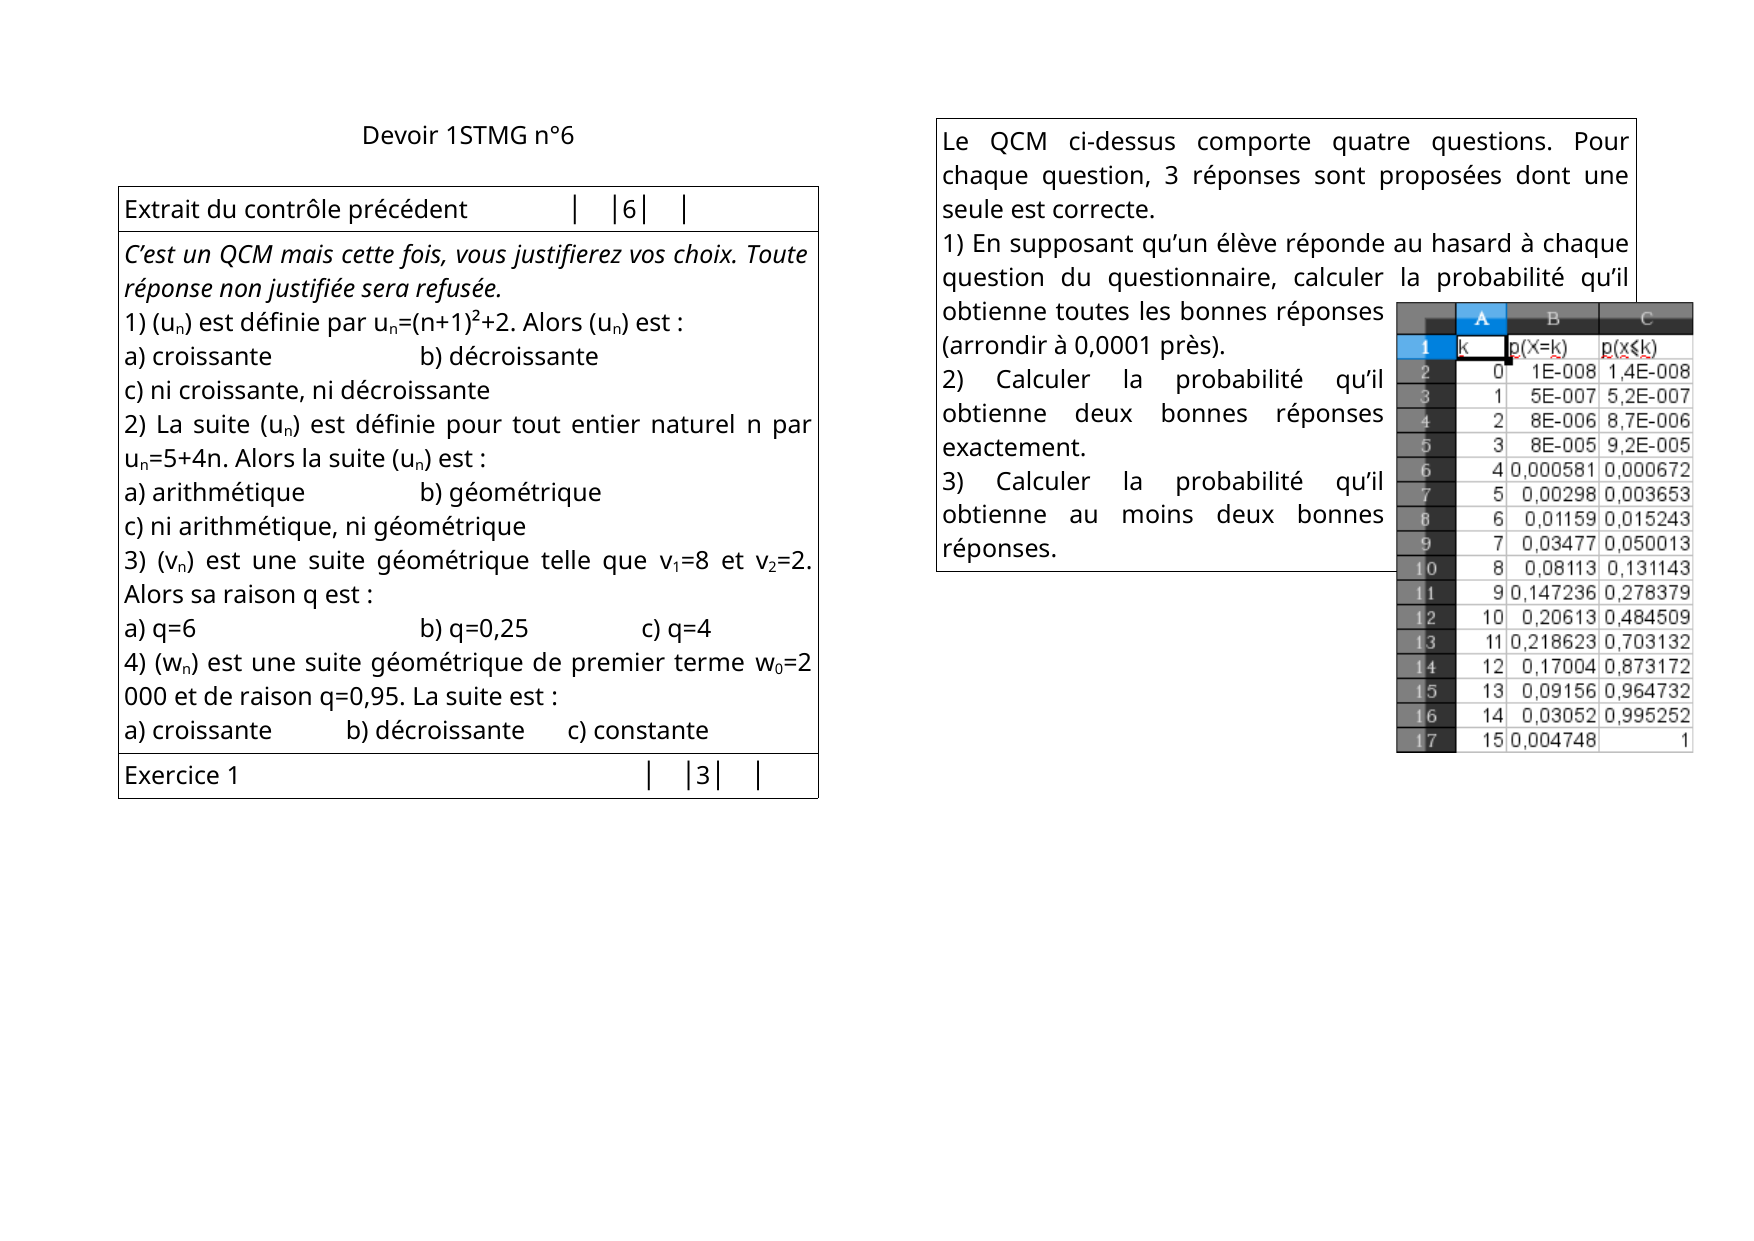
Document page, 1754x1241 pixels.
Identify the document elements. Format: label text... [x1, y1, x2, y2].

table_cell Exercice 1 │ │3│ │ [119, 754, 818, 798]
picture [1396, 302, 1694, 753]
subtitle Devoir 1STMG n°6 [118, 118, 818, 152]
table_cell Le QCM ci-dessus comporte quatre questions. Pour chaque question, 3 réponses sont proposées dont une seule est correcte. 1) En supposant qu’un élève réponde au hasard à chaque question du questionnaire, calculer la probabilité qu’il obtienne toutes les bonnes réponses (arrondir à 0,0001 près). 2) Calculer la probabilité qu’il obtienne deux bonnes réponses exactement. 3) Calculer la probabilité qu’il obtienne au moins deux bonnes réponses. [937, 119, 1636, 571]
table_cell C’est un QCM mais cette fois, vous justifierez vos choix. Toute réponse non justifiée sera refusée. 1) (un) est définie par un=(n+1)²+2. Alors (un) est : a) croissante b) décroissante c) ni croissante, ni décroissante 2) La suite (un) est définie pour tout entier naturel n par un=5+4n. Alors la suite (un) est : a) arithmétique b) géométrique c) ni arithmétique, ni géométrique 3) (vn) est une suite géométrique telle que v1=8 et v2=2. Alors sa raison q est : a) q=6 b) q=0,25 c) q=4 4) (wn) est une suite géométrique de premier terme w0=2 000 et de raison q=0,95. La suite est : a) croissante b) décroissante c) constante [119, 232, 818, 753]
table_header Extrait du contrôle précédent │ │6│ │ [119, 187, 818, 231]
